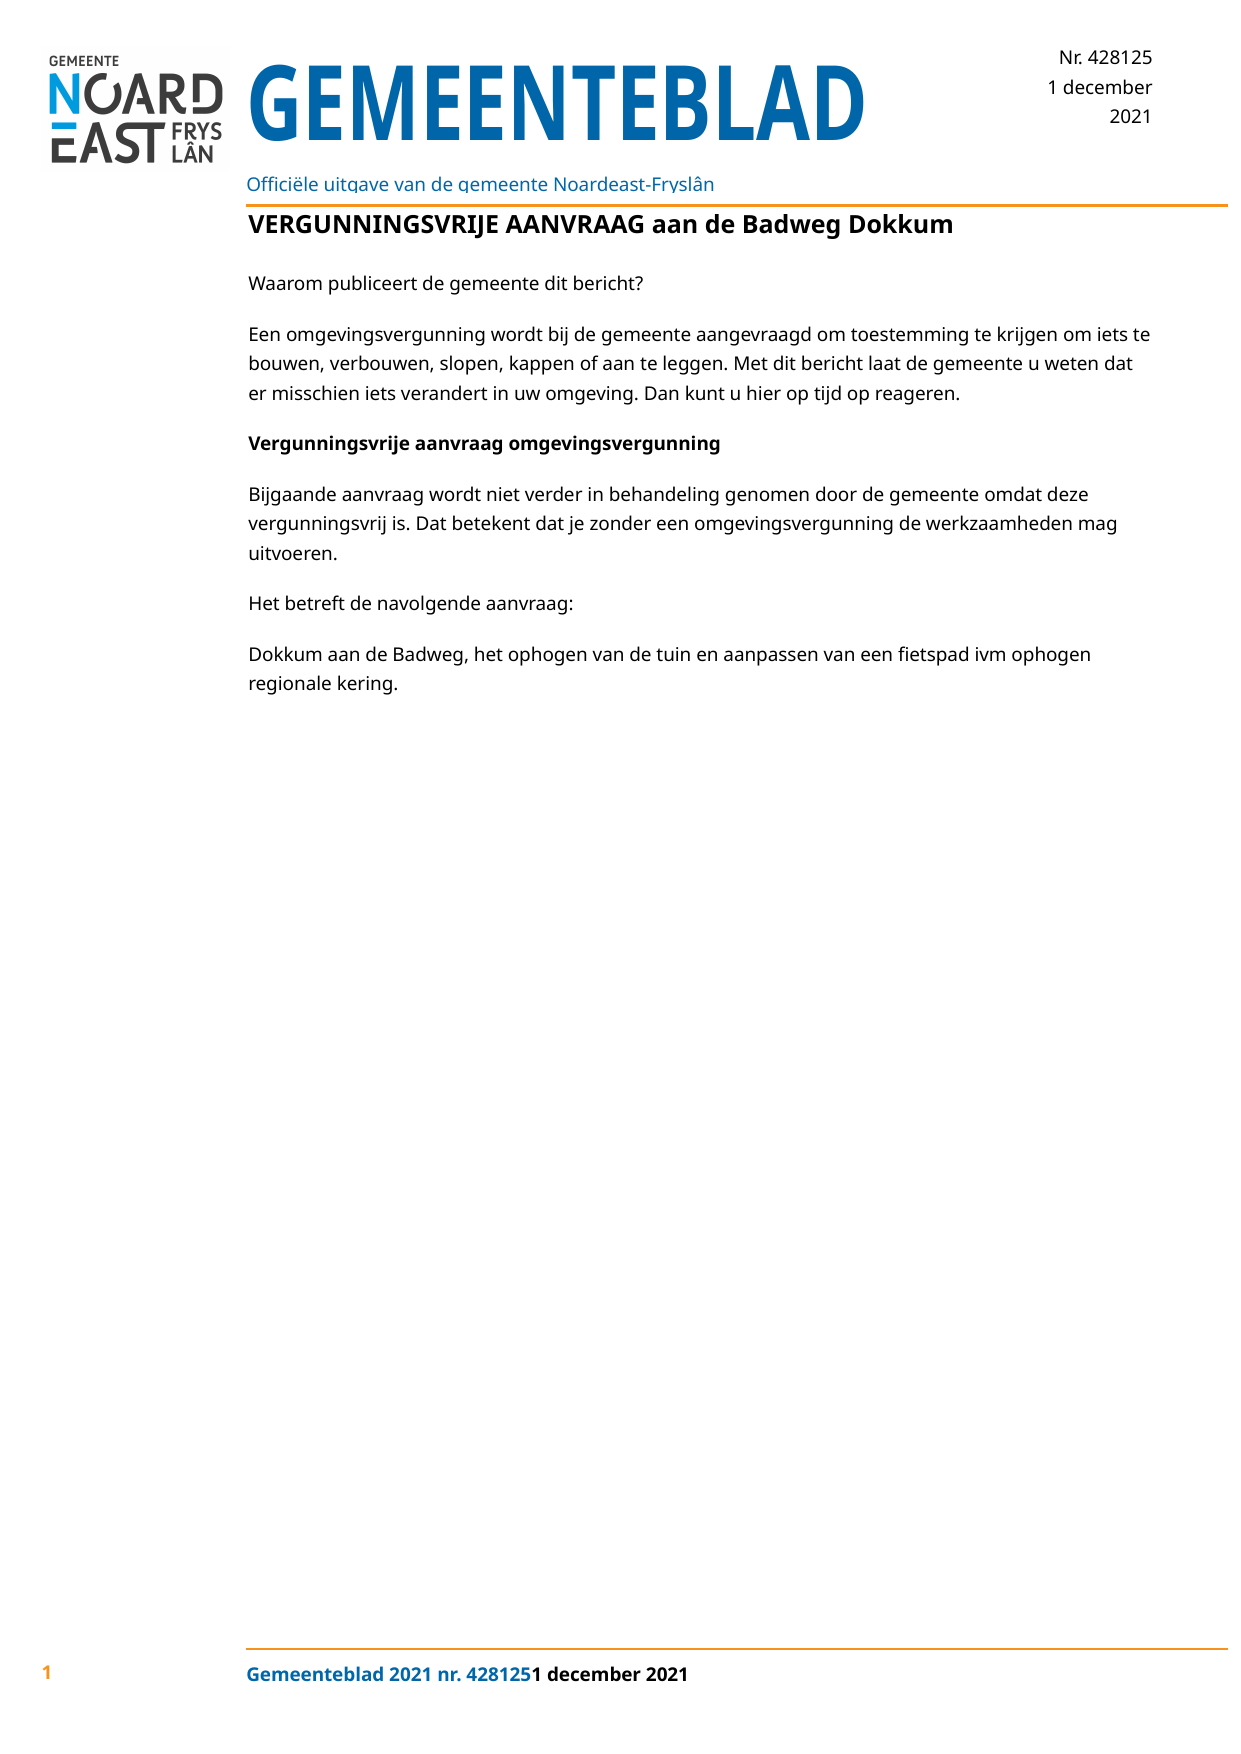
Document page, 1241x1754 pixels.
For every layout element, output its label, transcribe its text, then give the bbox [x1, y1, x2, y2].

text VERGUNNINGSVRIJE AANVRAAG aan de Badweg Dokkum [248, 207, 1152, 241]
text Bijgaande aanvraag wordt niet verder in behandeling genomen door de gemeente omdat deze vergunningsvrij is. Dat betekent dat je zonder een omgevingsvergunning de werkzaamheden mag uitvoeren. [248, 481, 1152, 566]
text Vergunningsvrije aanvraag omgevingsvergunning [248, 430, 1152, 456]
text Waarom publiceert de gemeente dit bericht? [248, 270, 1152, 296]
text Een omgevingsvergunning wordt bij de gemeente aangevraagd om toestemming te krijgen om iets te bouwen, verbouwen, slopen, kappen of aan te leggen. Met dit bericht laat de gemeente u weten dat er misschien iets verandert in uw omgeving. Dan kunt u hier op tijd op reageren. [248, 321, 1152, 406]
text Dokkum aan de Badweg, het ophogen van de tuin en aanpassen van een fietspad ivm ophogen regionale kering. [248, 641, 1152, 696]
picture [41, 47, 231, 172]
text Het betreft de navolgende aanvraag: [248, 590, 1152, 616]
